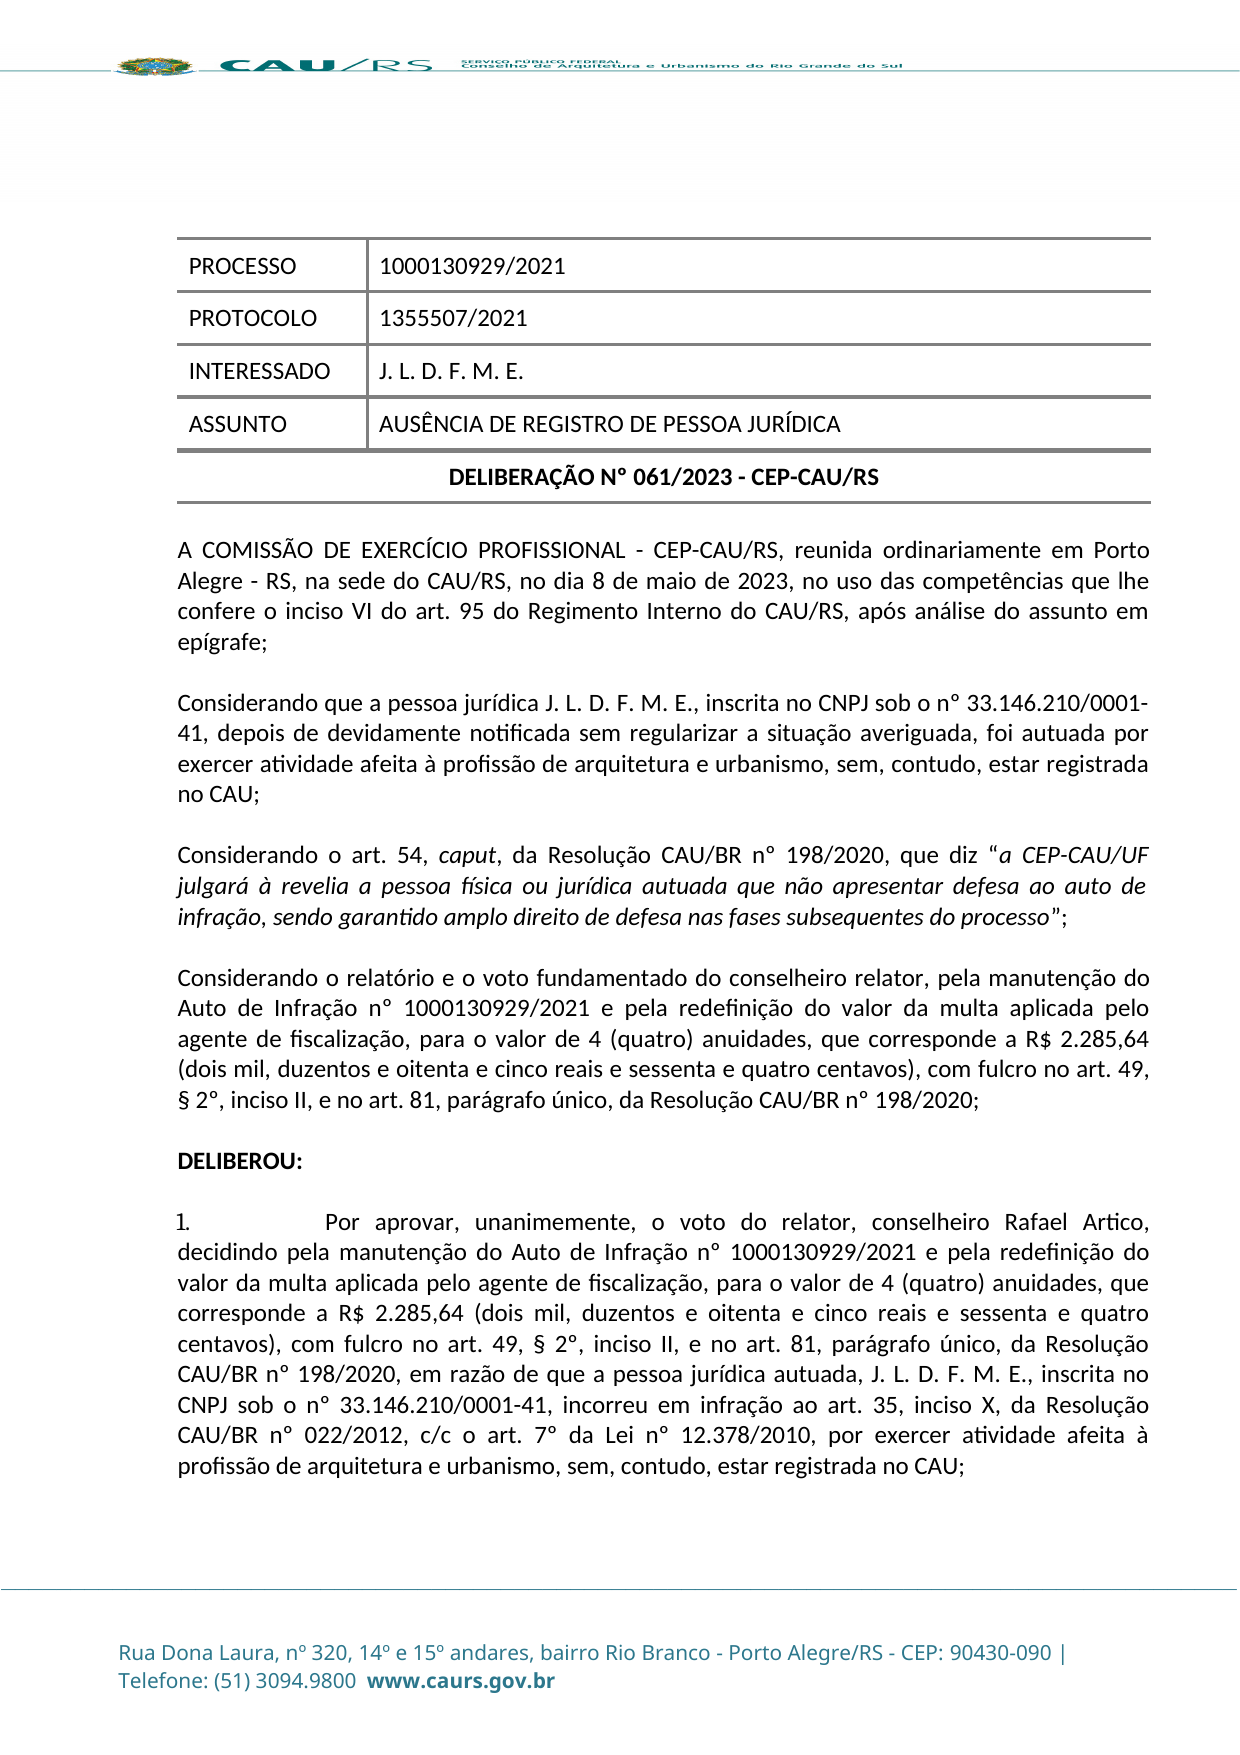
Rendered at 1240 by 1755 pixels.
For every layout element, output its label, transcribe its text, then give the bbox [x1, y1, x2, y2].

table_header PROCESSO [177, 240, 366, 290]
text Considerando que a pessoa jurídica J. L. D. F. M. E., inscrita no CNPJ sob o nº 33.146.210/0001-41, depois de devidamente notificada sem regularizar a situação averiguada, foi autuada por exercer atividade afeita à profissão de arquitetura e urbanismo, sem, contudo, estar registrada no CAU; [177, 687, 1151, 809]
text DELIBEROU: [177, 1145, 1151, 1175]
table_cell ASSUNTO [177, 399, 366, 448]
text A COMISSÃO DE EXERCÍCIO PROFISSIONAL - CEP-CAU/RS, reunida ordinariamente em Porto Alegre - RS, na sede do CAU/RS, no dia 8 de maio de 2023, no uso das competências que lhe confere o inciso VI do art. 95 do Regimento Interno do CAU/RS, após análise do assunto em epígrafe; [177, 534, 1151, 657]
text Considerando o art. 54, caput, da Resolução CAU/BR nº 198/2020, que diz “a CEP-CAU/UF julgará à revelia a pessoa física ou jurídica autuada que não apresentar defesa ao auto de infração, sendo garantido amplo direito de defesa nas fases subsequentes do processo”; [177, 840, 1151, 931]
table_cell INTERESSADO [177, 346, 366, 395]
text Considerando o relatório e o voto fundamentado do conselheiro relator, pela manutenção do Auto de Infração nº 1000130929/2021 e pela redefinição do valor da multa aplicada pelo agente de fiscalização, para o valor de 4 (quatro) anuidades, que corresponde a R$ 2.285,64 (dois mil, duzentos e oitenta e cinco reais e sessenta e quatro centavos), com fulcro no art. 49, § 2º, inciso II, e no art. 81, parágrafo único, da Resolução CAU/BR nº 198/2020; [177, 962, 1151, 1114]
list Por aprovar, unanimemente, o voto do relator, conselheiro Rafael Artico, decidindo pela manutenção do Auto de Infração nº 1000130929/2021 e pela redefinição do valor da multa aplicada pelo agente de fiscalização, para o valor de 4 (quatro) anuidades, que corresponde a R$ 2.285,64 (dois mil, duzentos e oitenta e cinco reais e sessenta e quatro centavos), com fulcro no art. 49, § 2º, inciso II, e no art. 81, parágrafo único, da Resolução CAU/BR nº 198/2020, em razão de que a pessoa jurídica autuada, J. L. D. F. M. E., inscrita no CNPJ sob o nº 33.146.210/0001-41, incorreu em infração ao art. 35, inciso X, da Resolução CAU/BR nº 022/2012, c/c o art. 7º da Lei nº 12.378/2010, por exercer atividade afeita à profissão de arquitetura e urbanismo, sem, contudo, estar registrada no CAU; [176, 1206, 1151, 1481]
table_cell 1355507/2021 [369, 293, 1151, 343]
table_cell AUSÊNCIA DE REGISTRO DE PESSOA JURÍDICA [369, 399, 1151, 448]
table_header 1000130929/2021 [369, 240, 1151, 290]
table_cell PROTOCOLO [177, 293, 366, 343]
table_cell J. L. D. F. M. E. [369, 346, 1151, 395]
table_cell DELIBERAÇÃO Nº 061/2023 - CEP-CAU/RS [177, 453, 1151, 501]
